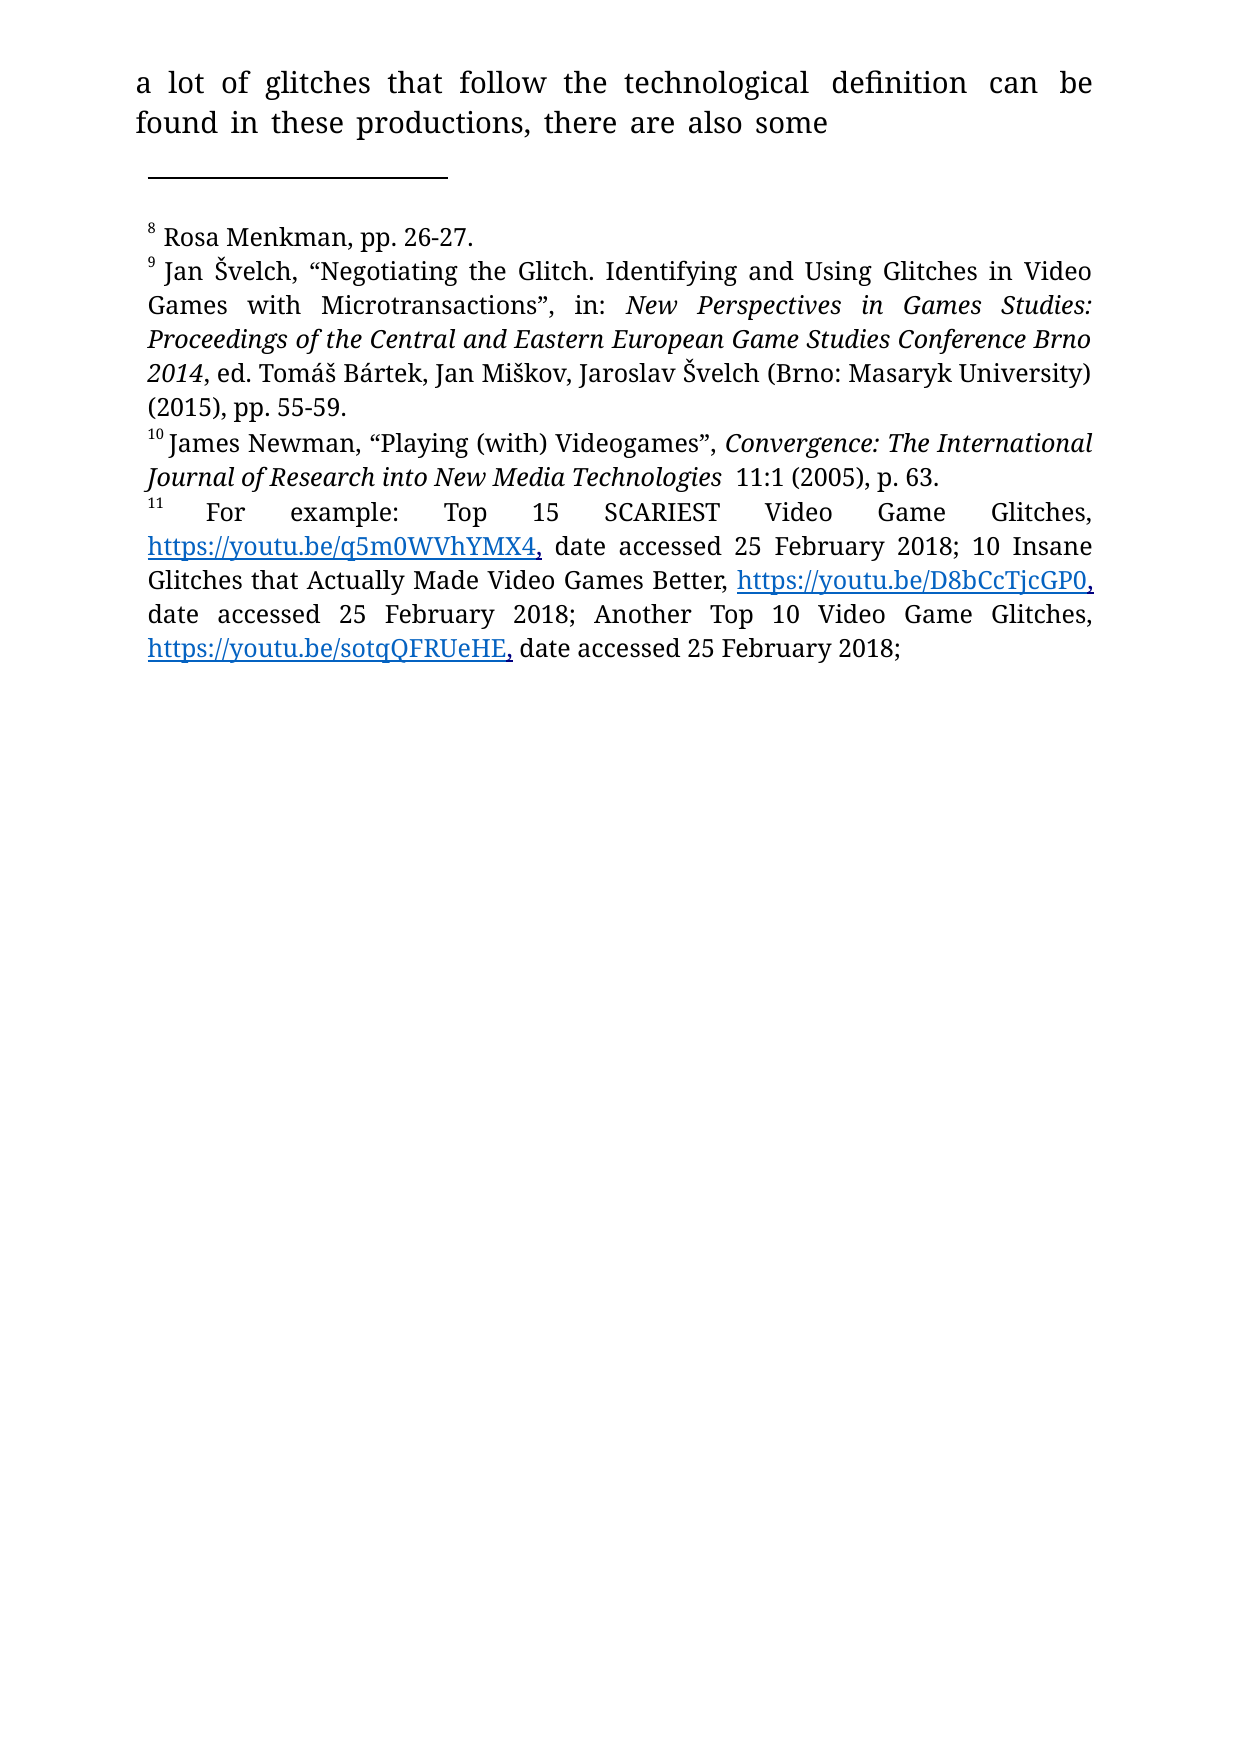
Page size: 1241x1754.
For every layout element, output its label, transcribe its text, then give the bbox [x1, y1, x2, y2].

text 8 Rosa Menkman, pp. 26-27. [147, 223, 1105, 252]
text 11 For example: Top 15 SCARIEST Video Game Glitches, https://youtu.be/q5m0WVhYMX4, date accessed 25 February 2018; 10 Insane Glitches that Actually Made Video Games Better, https://youtu.be/D8bCcTjcGP0, date accessed 25 February 2018; Another Top 10 Video Game Glitches, https://youtu.be/sotqQFRUeHE, date accessed 25 February 2018; [147, 493, 1093, 665]
text 10 James Newman, “Playing (with) Videogames”, Convergence: The International Journal of Research into New Media Technologies 11:1 (2005), p. 63. [147, 424, 1093, 493]
text a lot of glitches that follow the technological definition can be found in these productions, there are also some [135, 62, 1093, 142]
text 9 Jan Švelch, “Negotiating the Glitch. Identifying and Using Glitches in Video Games with Microtransactions”, in: New Perspectives in Games Studies: Proceedings of the Central and Eastern European Game Studies Conference Brno 2014, ed. Tomáš Bártek, Jan Miškov, Jaroslav Švelch (Brno: Masaryk University) (2015), pp. 55-59. [147, 252, 1093, 424]
